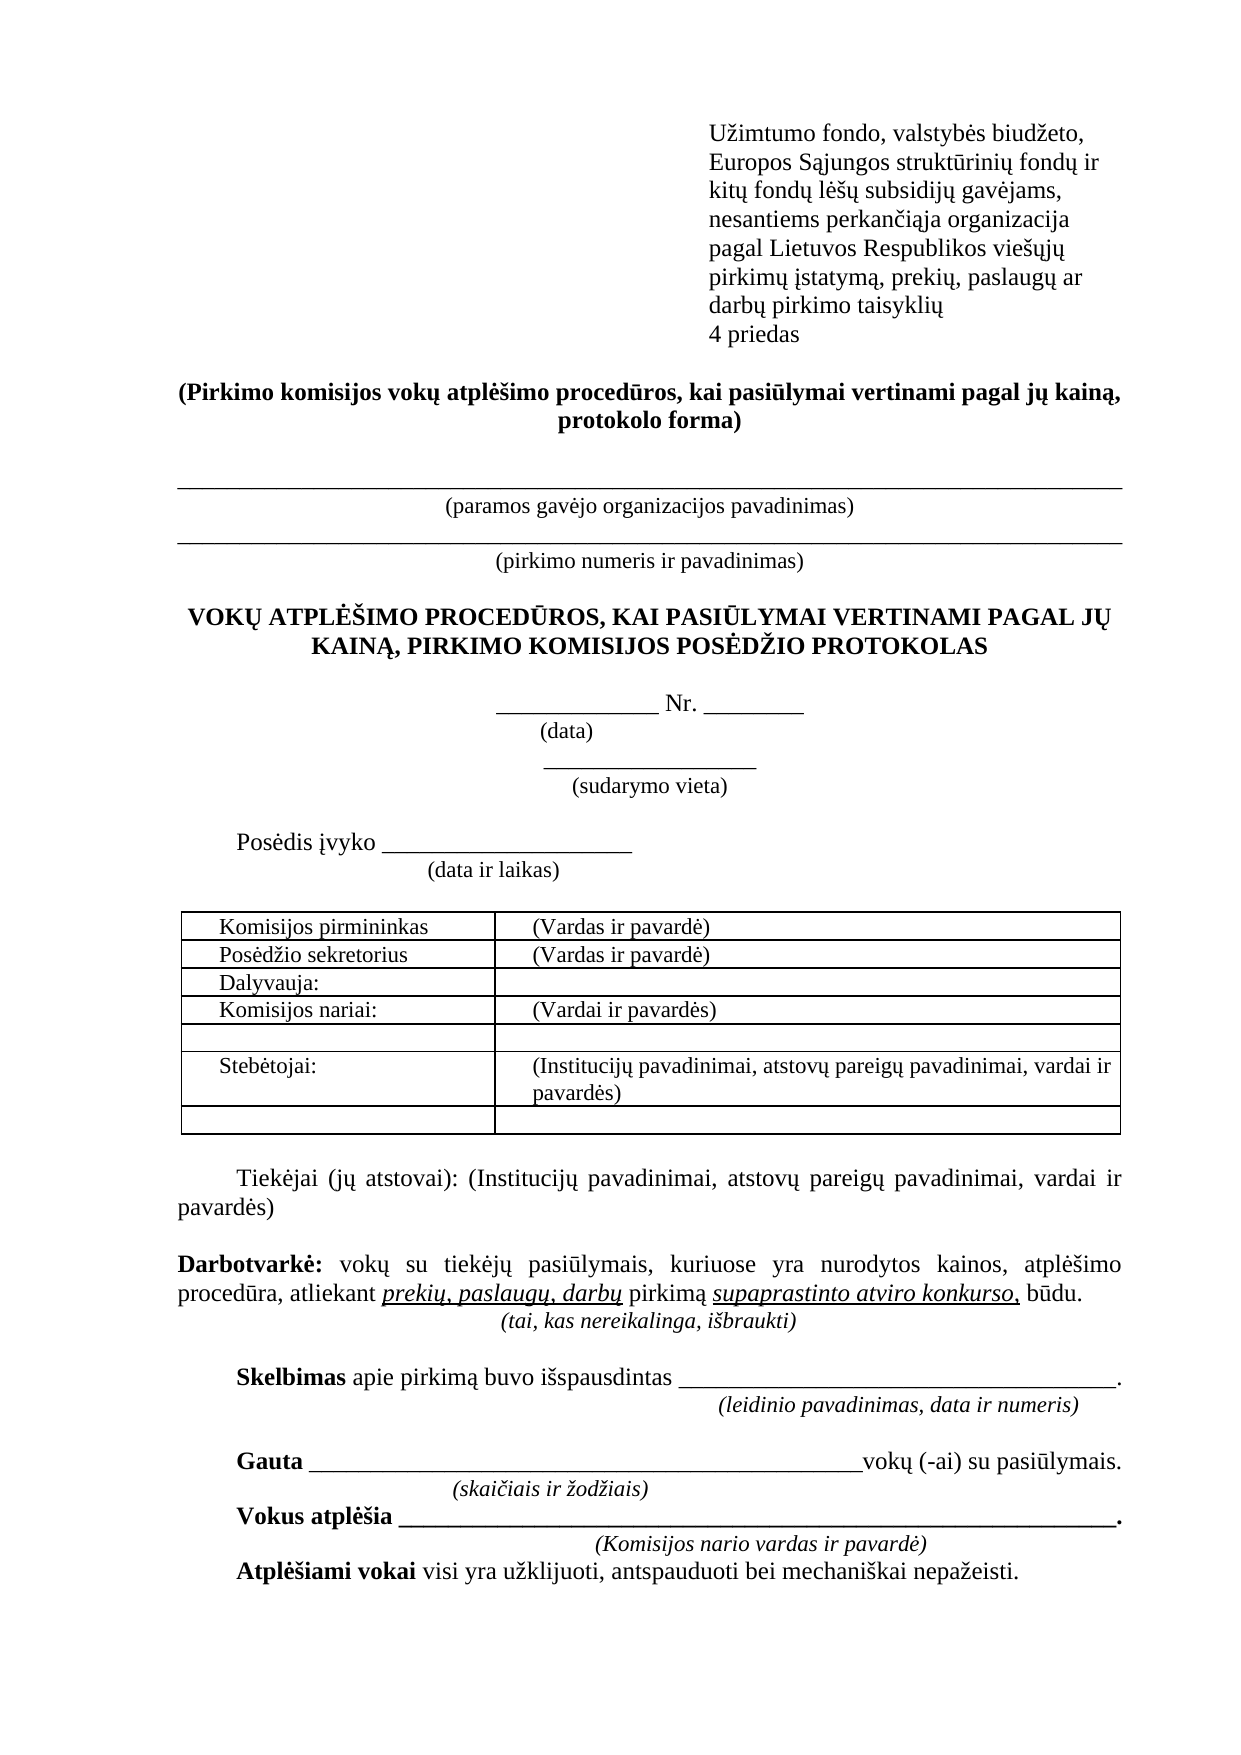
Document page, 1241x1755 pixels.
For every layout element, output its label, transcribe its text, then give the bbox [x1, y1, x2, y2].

text (sudarymo vieta) [177, 772, 1122, 798]
text Darbotvarkė: vokų su tiekėjų pasiūlymais, kuriuose yra nurodytos kainos, atplėšimo procedūra, atliekant prekių, paslaugų, darbų pirkimą supaprastinto atviro konkurso, būdu. [177, 1249, 1122, 1307]
text Užimtumo fondo, valstybės biudžeto, [177, 118, 1122, 147]
table_cell Komisijos nariai: [182, 997, 494, 1023]
text pagal Lietuvos Respublikos viešųjų [177, 233, 1122, 262]
text (paramos gavėjo organizacijos pavadinimas) [177, 492, 1122, 518]
table_cell [496, 1107, 1120, 1133]
text 4 priedas [177, 319, 1122, 348]
text Atplėšiami vokai visi yra užklijuoti, antspauduoti bei mechaniškai nepažeisti. [177, 1556, 1122, 1585]
text (leidinio pavadinimas, data ir numeris) [677, 1391, 1122, 1417]
text (tai, kas nereikalinga, išbraukti) [177, 1307, 1122, 1333]
text (data) [540, 717, 1122, 743]
text Skelbimas apie pirkimą buvo išspausdintas . [177, 1362, 1122, 1391]
table_cell [182, 1025, 494, 1051]
text pirkimų įstatymą, prekių, paslaugų ar [177, 262, 1122, 291]
text kitų fondų lėšų subsidijų gavėjams, [177, 176, 1122, 204]
table_cell Dalyvauja: [182, 969, 494, 995]
text (pirkimo numeris ir pavadinimas) [177, 547, 1122, 573]
text (data ir laikas) [427, 856, 1122, 882]
table_cell (Institucijų pavadinimai, atstovų pareigų pavadinimai, vardai ir pavardės) [496, 1052, 1120, 1105]
table_header (Vardas ir pavardė) [496, 913, 1120, 939]
text Europos Sąjungos struktūrinių fondų ir [177, 147, 1122, 176]
text Tiekėjai (jų atstovai): (Institucijų pavadinimai, atstovų pareigų pavadinimai, vardai ir pavardės) [177, 1163, 1122, 1221]
table_cell Stebėtojai: [182, 1052, 494, 1105]
text (Pirkimo komisijos vokų atplėšimo procedūros, kai pasiūlymai vertinami pagal jų kainą, protokolo forma) [177, 377, 1122, 434]
table_cell [496, 1025, 1120, 1051]
table_cell [496, 969, 1120, 995]
table_cell [182, 1107, 494, 1133]
text _____________ Nr. ________ [177, 688, 1122, 717]
text (Komisijos nario vardas ir pavardė) [402, 1530, 1122, 1556]
text VOKŲ ATPLĖŠIMO PROCEDŪROS, KAI PASIŪLYMAI VERTINAMI PAGAL JŲ KAINĄ, PIRKIMO KOMISIJOS POSĖDŽIO PROTOKOLAS [177, 602, 1122, 659]
text Gauta vokų (-ai) su pasiūlymais. [177, 1446, 1122, 1475]
text _ [177, 463, 1122, 488]
text Posėdis įvyko ____________________ [177, 827, 1122, 856]
text nesantiems perkančiąja organizacija [177, 204, 1122, 233]
table_cell Posėdžio sekretorius [182, 941, 494, 967]
text darbų pirkimo taisyklių [177, 291, 1122, 319]
table_cell (Vardas ir pavardė) [496, 941, 1120, 967]
table_cell (Vardai ir pavardės) [496, 997, 1120, 1023]
text _________________ [177, 743, 1122, 772]
text Vokus atplėšia . [177, 1501, 1122, 1530]
text (skaičiais ir žodžiais) [452, 1475, 1122, 1501]
table_header Komisijos pirmininkas [182, 913, 494, 939]
text _ [177, 518, 1122, 543]
